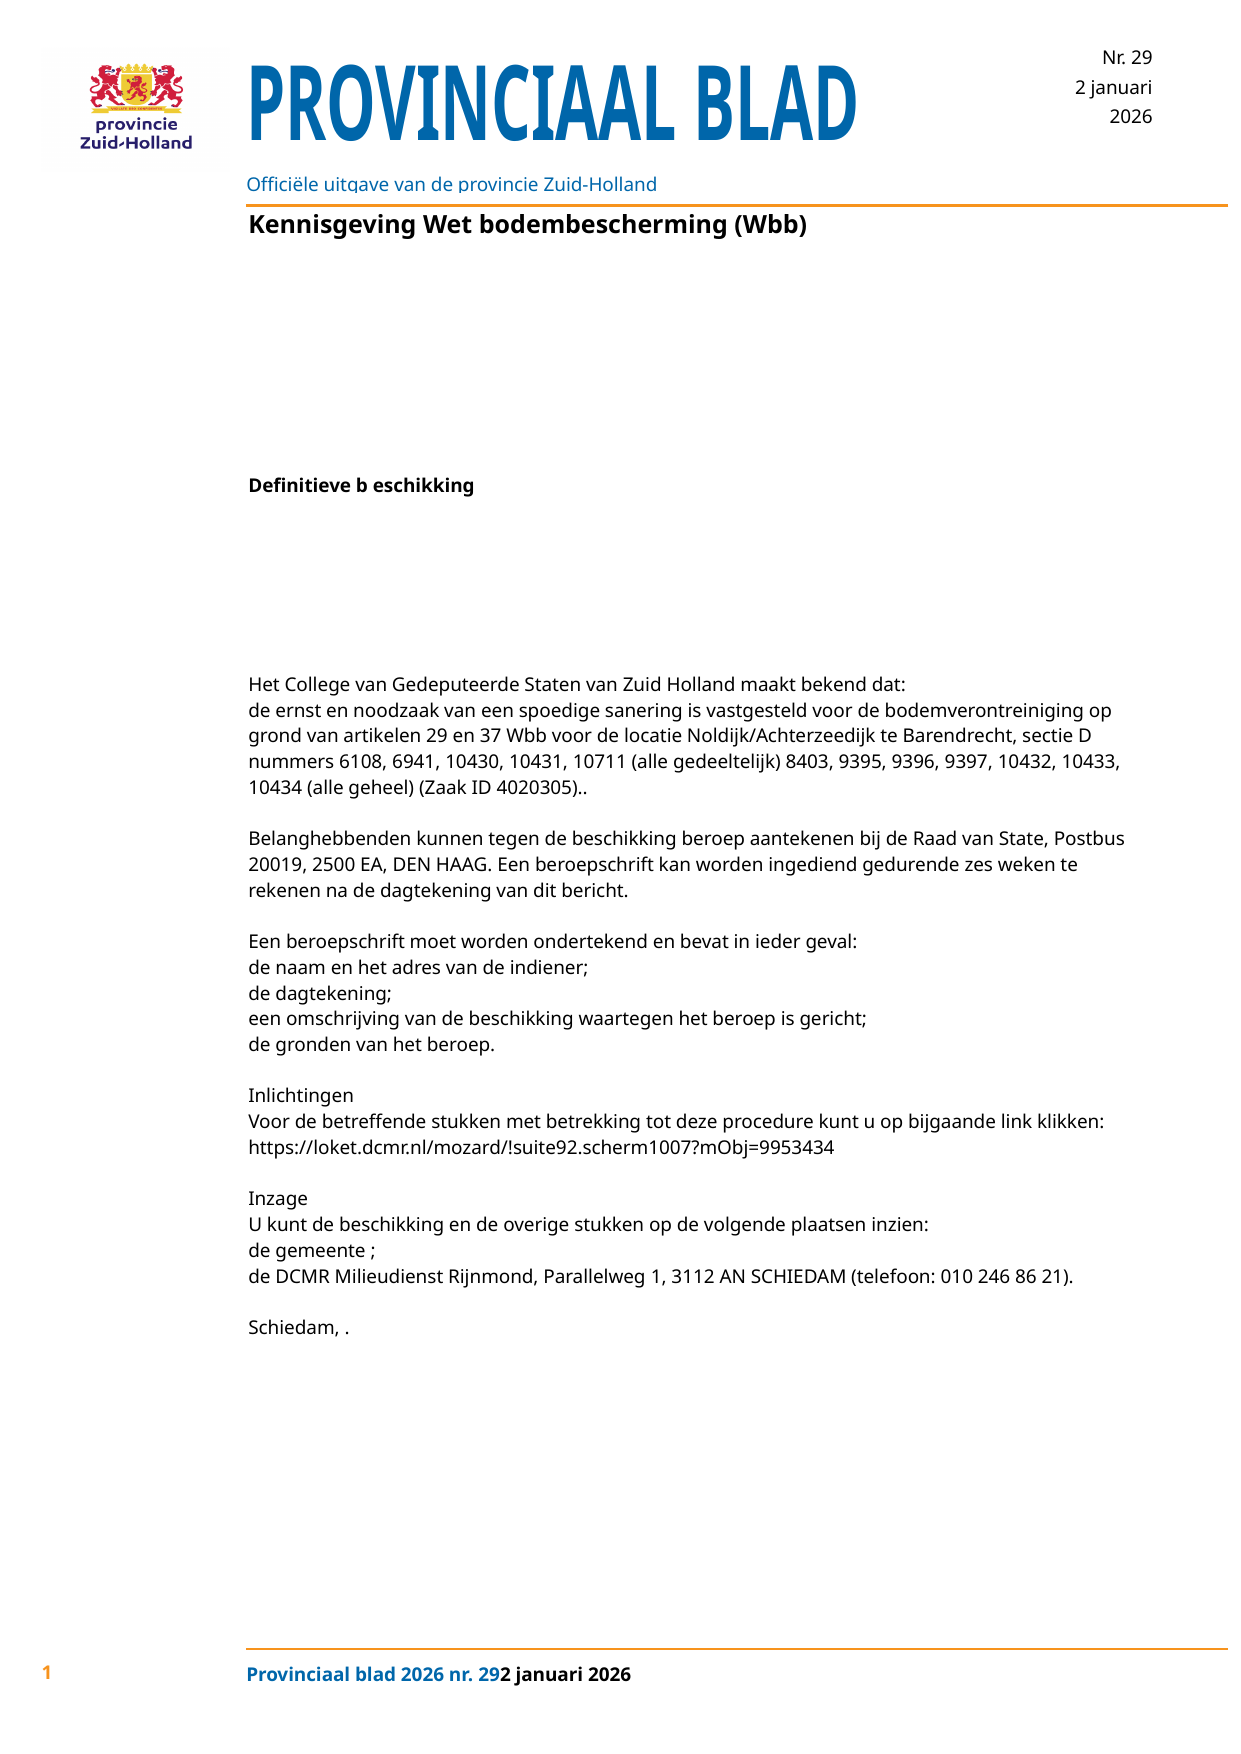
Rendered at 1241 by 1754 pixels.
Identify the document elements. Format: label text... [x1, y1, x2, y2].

text Een beroepschrift moet worden ondertekend en bevat in ieder geval: [248, 928, 1152, 954]
text Inlichtingen [248, 1083, 1152, 1108]
text U kunt de beschikking en de overige stukken op de volgende plaatsen inzien: [248, 1211, 1152, 1237]
text de gemeente ; [248, 1237, 1152, 1263]
text een omschrijving van de beschikking waartegen het beroep is gericht; [248, 1006, 1152, 1031]
text de dagtekening; [248, 980, 1152, 1006]
text Kennisgeving Wet bodembescherming (Wbb) [248, 207, 1152, 241]
text de ernst en noodzaak van een spoedige sanering is vastgesteld voor de bodemverontreiniging op grond van artikelen 29 en 37 Wbb voor de locatie Noldijk/Achterzeedijk te Barendrecht, sectie D nummers 6108, 6941, 10430, 10431, 10711 (alle gedeeltelijk) 8403, 9395, 9396, 9397, 10432, 10433, 10434 (alle geheel) (Zaak ID 4020305).. [248, 697, 1152, 800]
text https://loket.dcmr.nl/mozard/!suite92.scherm1007?mObj=9953434 [248, 1134, 1152, 1160]
text de naam en het adres van de indiener; [248, 954, 1152, 980]
text Voor de betreffende stukken met betrekking tot deze procedure kunt u op bijgaande link klikken: [248, 1108, 1152, 1134]
picture [41, 47, 231, 172]
text Definitieve b eschikking [248, 472, 1152, 498]
text Schiedam, . [248, 1314, 1152, 1340]
text de gronden van het beroep. [248, 1031, 1152, 1057]
text de DCMR Milieudienst Rijnmond, Parallelweg 1, 3112 AN SCHIEDAM (telefoon: 010 246 86 21). [248, 1263, 1152, 1288]
text Het College van Gedeputeerde Staten van Zuid Holland maakt bekend dat: [248, 671, 1152, 697]
text Inzage [248, 1186, 1152, 1211]
text Belanghebbenden kunnen tegen de beschikking beroep aantekenen bij de Raad van State, Postbus 20019, 2500 EA, DEN HAAG. Een beroepschrift kan worden ingediend gedurende zes weken te rekenen na de dagtekening van dit bericht. [248, 825, 1152, 903]
